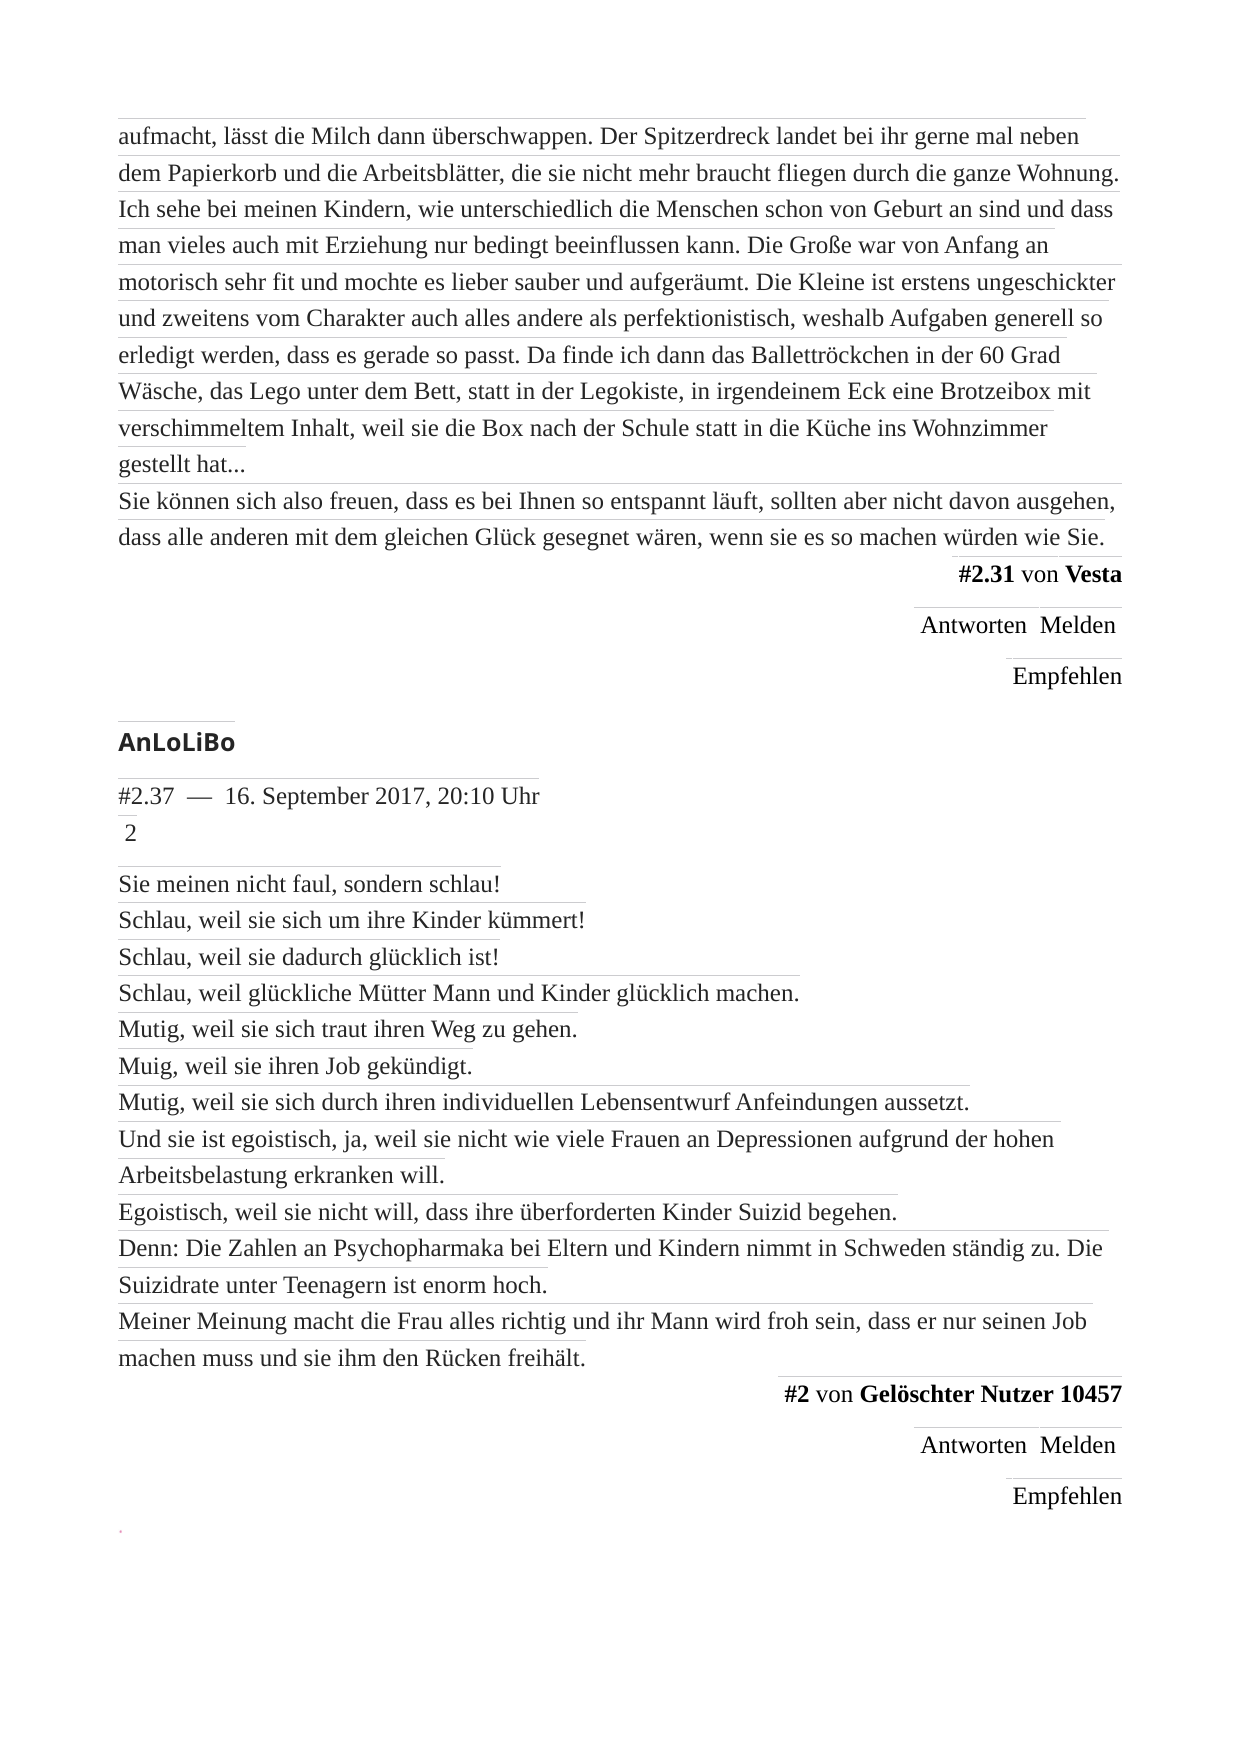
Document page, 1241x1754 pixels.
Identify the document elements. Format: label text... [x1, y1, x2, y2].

subtitle AnLoLiBo [118, 721, 1122, 758]
text Mutig, weil sie sich traut ihren Weg zu gehen. Muig, weil sie ihren Job gekündigt. Mutig, weil sie sich durch ihren individuellen Lebensentwurf Anfeindungen aussetzt. [118, 1012, 1122, 1116]
text Antworten Melden [118, 1427, 1122, 1459]
text Empfehlen [118, 658, 1122, 689]
text Denn: Die Zahlen an Psychopharmaka bei Eltern und Kindern nimmt in Schweden ständig zu. Die Suizidrate unter Teenagern ist enorm hoch. [118, 1230, 1122, 1298]
text Empfehlen [118, 1478, 1122, 1510]
text #2.37 — 16. September 2017, 20:10 Uhr [118, 778, 1122, 810]
text #2 von Gelöschter Nutzer 10457 [118, 1376, 1122, 1408]
text Meiner Meinung macht die Frau alles richtig und ihr Mann wird froh sein, dass er nur seinen Job machen muss und sie ihm den Rücken freihält. [118, 1303, 1122, 1371]
text aufmacht, lässt die Milch dann überschwappen. Der Spitzerdreck landet bei ihr gerne mal neben dem Papierkorb und die Arbeitsblätter, die sie nicht mehr braucht fliegen durch die ganze Wohnung. Ich sehe bei meinen Kindern, wie unterschiedlich die Menschen schon von Geburt an sind und dass man vieles auch mit Erziehung nur bedingt beeinflussen kann. Die Große war von Anfang an [118, 118, 1122, 264]
text #2.31 von Vesta [118, 556, 1122, 587]
text Antworten Melden [118, 607, 1122, 638]
text Und sie ist egoistisch, ja, weil sie nicht wie viele Frauen an Depressionen aufgrund der hohen Arbeitsbelastung erkranken will. Egoistisch, weil sie nicht will, dass ihre überforderten Kinder Suizid begehen. [118, 1121, 1122, 1226]
text Sie meinen nicht faul, sondern schlau! Schlau, weil sie sich um ihre Kinder kümmert! Schlau, weil sie dadurch glücklich ist! Schlau, weil glückliche Mütter Mann und Kinder glücklich machen. [118, 866, 1122, 1007]
text Sie können sich also freuen, dass es bei Ihnen so entspannt läuft, sollten aber nicht davon ausgehen, dass alle anderen mit dem gleichen Glück gesegnet wären, wenn sie es so machen würden wie Sie. [118, 484, 1122, 551]
text 2 [118, 815, 1122, 846]
text motorisch sehr fit und mochte es lieber sauber und aufgeräumt. Die Kleine ist erstens ungeschickter und zweitens vom Charakter auch alles andere als perfektionistisch, weshalb Aufgaben generell so erledigt werden, dass es gerade so passt. Da finde ich dann das Ballettröckchen in der 60 Grad Wäsche, das Lego unter dem Bett, statt in der Legokiste, in irgendeinem Eck eine Brotzeibox mit verschimmeltem Inhalt, weil sie die Box nach der Schule statt in die Küche ins Wohnzimmer gestellt hat... [118, 265, 1122, 478]
